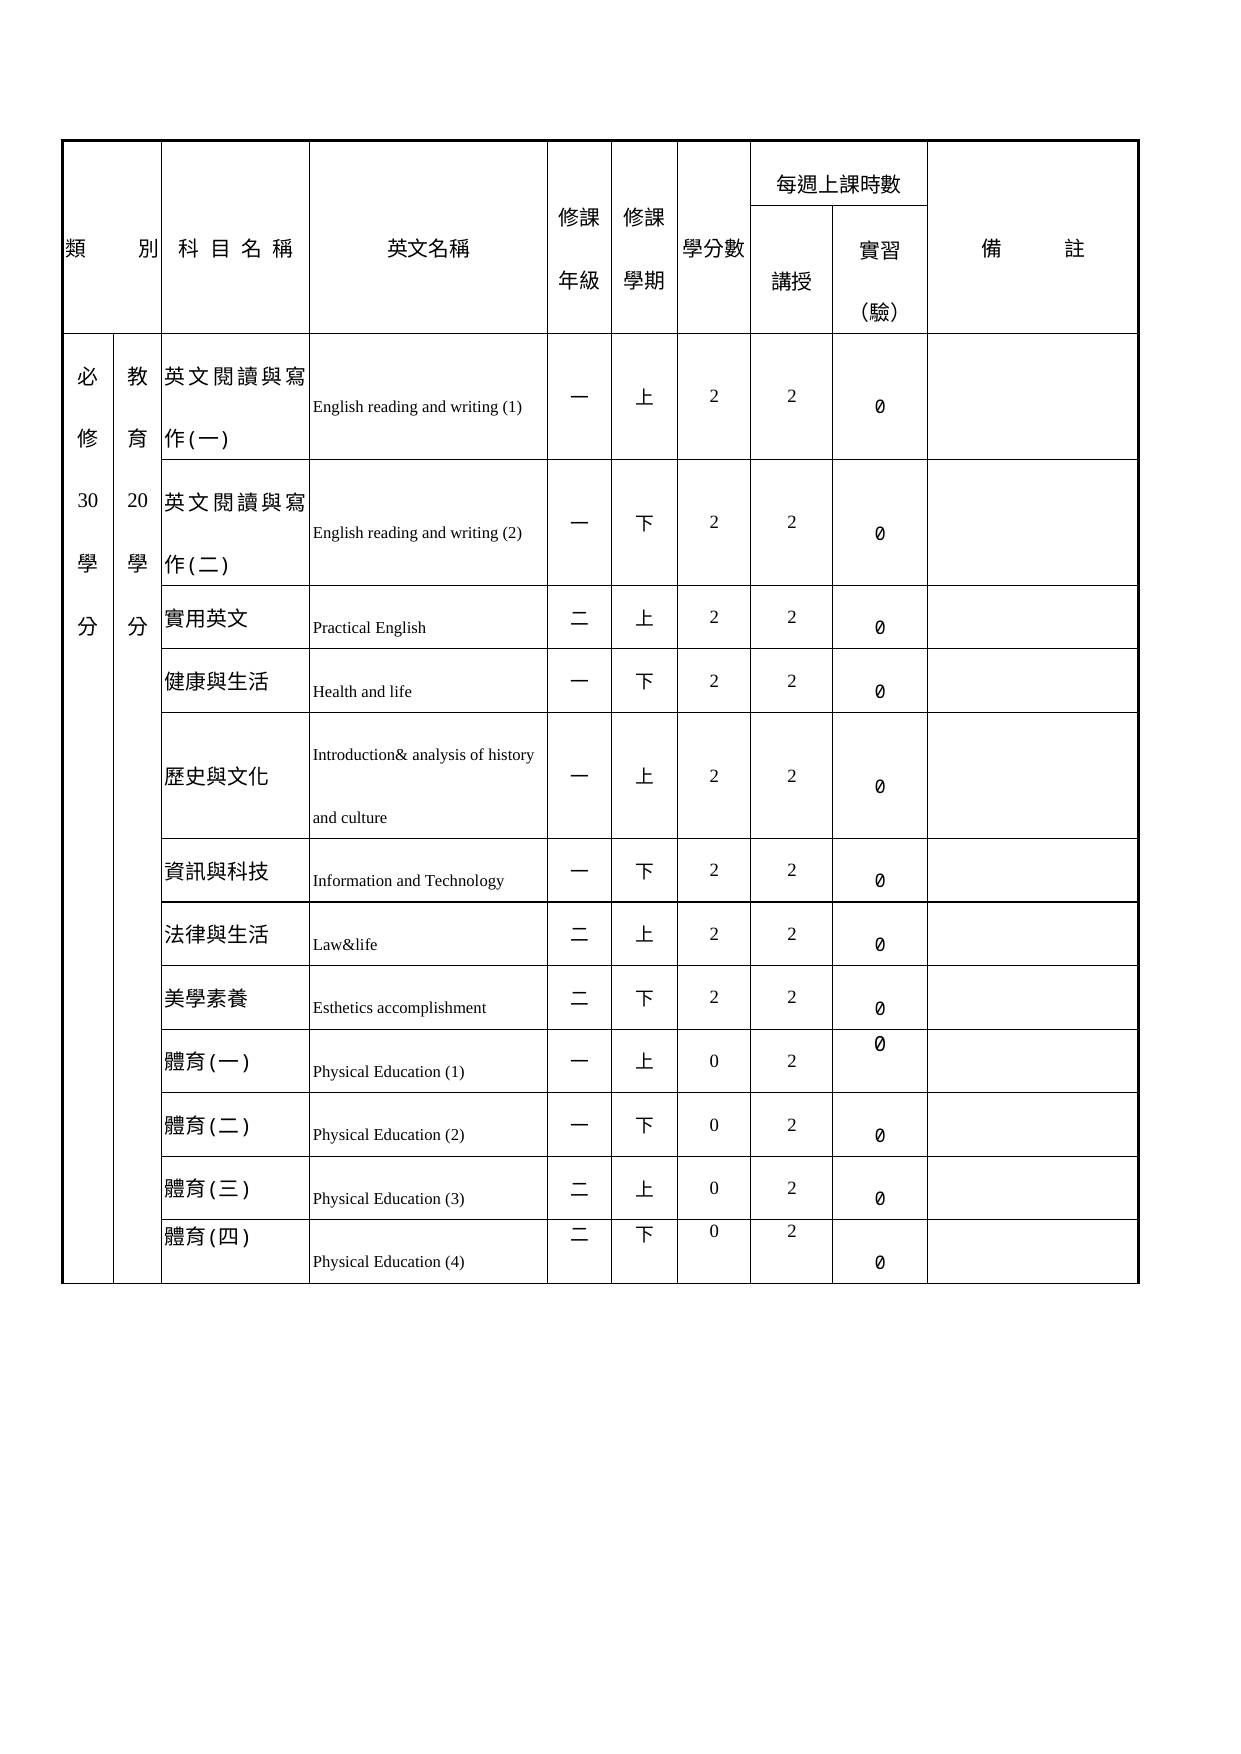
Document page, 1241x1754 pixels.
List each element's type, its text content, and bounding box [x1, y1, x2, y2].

table_cell 一 [548, 649, 611, 712]
table_cell 二 [548, 903, 611, 965]
table_cell 教 育 20學 分 [114, 334, 161, 1283]
table_cell 上 [612, 1157, 677, 1219]
table_cell 2 [751, 713, 832, 838]
table_cell Physical Education (4) [310, 1220, 547, 1283]
table_cell 2 [678, 460, 750, 585]
table_cell 二 [548, 1220, 611, 1283]
table_header 修課 學期 [612, 142, 677, 333]
table_cell 2 [751, 1220, 832, 1283]
table_cell 2 [751, 903, 832, 965]
table_cell [928, 649, 1137, 712]
table_cell 0 [833, 839, 927, 901]
table_cell 下 [612, 649, 677, 712]
table_cell English reading and writing (1) [310, 334, 547, 459]
table_cell 美學素養 [162, 966, 309, 1028]
table_cell 2 [678, 334, 750, 459]
table_cell 2 [751, 586, 832, 648]
table_cell 0 [833, 649, 927, 712]
table_cell [928, 966, 1137, 1028]
table_cell [928, 460, 1137, 585]
table_cell 下 [612, 1093, 677, 1156]
table_cell 0 [678, 1220, 750, 1283]
table_cell 0 [833, 903, 927, 965]
table_cell 0 [833, 460, 927, 585]
table_cell 二 [548, 1157, 611, 1219]
table_cell 二 [548, 966, 611, 1028]
table_cell 上 [612, 903, 677, 965]
table_cell 上 [612, 334, 677, 459]
table_cell 英文閱讀與寫作(二) [162, 460, 309, 585]
table_header 每週上課時數 [751, 142, 927, 204]
table_cell 2 [751, 1030, 832, 1092]
table_cell 下 [612, 966, 677, 1028]
table_cell 一 [548, 1030, 611, 1092]
table_cell 0 [833, 1220, 927, 1283]
table_cell 體育(三) [162, 1157, 309, 1219]
table_header 科 目 名 稱 [162, 142, 309, 333]
table_cell [928, 334, 1137, 459]
table_cell English reading and writing (2) [310, 460, 547, 585]
table_cell Physical Education (1) [310, 1030, 547, 1092]
table_cell Introduction& analysis of history and culture [310, 713, 547, 838]
table_cell 上 [612, 713, 677, 838]
table_cell 2 [678, 839, 750, 901]
table_cell 上 [612, 1030, 677, 1092]
table_cell 2 [751, 460, 832, 585]
table_cell 0 [833, 713, 927, 838]
table_cell 健康與生活 [162, 649, 309, 712]
table_cell 資訊與科技 [162, 839, 309, 901]
table_cell 一 [548, 713, 611, 838]
table_cell 實用英文 [162, 586, 309, 648]
table_cell 2 [751, 966, 832, 1028]
table_cell 2 [678, 649, 750, 712]
table_header 修課 年級 [548, 142, 611, 333]
table_cell 0 [833, 1093, 927, 1156]
table_cell 0 [678, 1157, 750, 1219]
table_cell 2 [751, 839, 832, 901]
table_cell 2 [751, 649, 832, 712]
table_cell 0 [833, 334, 927, 459]
table_cell 一 [548, 334, 611, 459]
table_cell [928, 713, 1137, 838]
table_cell [928, 1030, 1137, 1092]
table_cell Physical Education (2) [310, 1093, 547, 1156]
table_cell 0 [678, 1030, 750, 1092]
table_cell 0 [678, 1093, 750, 1156]
table_cell 下 [612, 1220, 677, 1283]
table_cell Information and Technology [310, 839, 547, 901]
table_cell Esthetics accomplishment [310, 966, 547, 1028]
table_cell 2 [751, 1157, 832, 1219]
table_cell Health and life [310, 649, 547, 712]
table_cell 法律與生活 [162, 903, 309, 965]
table_cell [928, 586, 1137, 648]
table_cell [928, 1220, 1137, 1283]
table_cell 講授 [751, 206, 832, 333]
table_cell 0 [833, 1157, 927, 1219]
table_cell 0 [833, 966, 927, 1028]
table_cell 下 [612, 839, 677, 901]
table_cell 上 [612, 586, 677, 648]
table_cell 體育(一) [162, 1030, 309, 1092]
table_cell [928, 1093, 1137, 1156]
table_cell 體育(二) [162, 1093, 309, 1156]
table_cell 2 [678, 966, 750, 1028]
table_cell 2 [678, 903, 750, 965]
table_cell 必 修 30 學 分 [64, 334, 113, 1283]
table_header 備 註 [928, 142, 1137, 333]
table_cell 實習（驗） [833, 206, 927, 333]
table_cell Law&life [310, 903, 547, 965]
table_cell [928, 1157, 1137, 1219]
table_header 類 別 [64, 142, 161, 333]
table_cell 一 [548, 460, 611, 585]
table_header 學分數 [678, 142, 750, 333]
table_cell 2 [751, 1093, 832, 1156]
table_cell 歷史與文化 [162, 713, 309, 838]
table_cell 一 [548, 839, 611, 901]
table_cell 英文閱讀與寫作(一) [162, 334, 309, 459]
table_cell 0 [833, 1030, 927, 1092]
table_cell 2 [678, 713, 750, 838]
table_cell 一 [548, 1093, 611, 1156]
table_cell 下 [612, 460, 677, 585]
table_cell 二 [548, 586, 611, 648]
table_cell 2 [678, 586, 750, 648]
table_cell 體育(四) [162, 1220, 309, 1283]
table_cell 2 [751, 334, 832, 459]
table_cell 0 [833, 586, 927, 648]
table_cell Practical English [310, 586, 547, 648]
table_cell [928, 839, 1137, 901]
table_cell [928, 903, 1137, 965]
table_header 英文名稱 [310, 142, 547, 333]
table_cell Physical Education (3) [310, 1157, 547, 1219]
